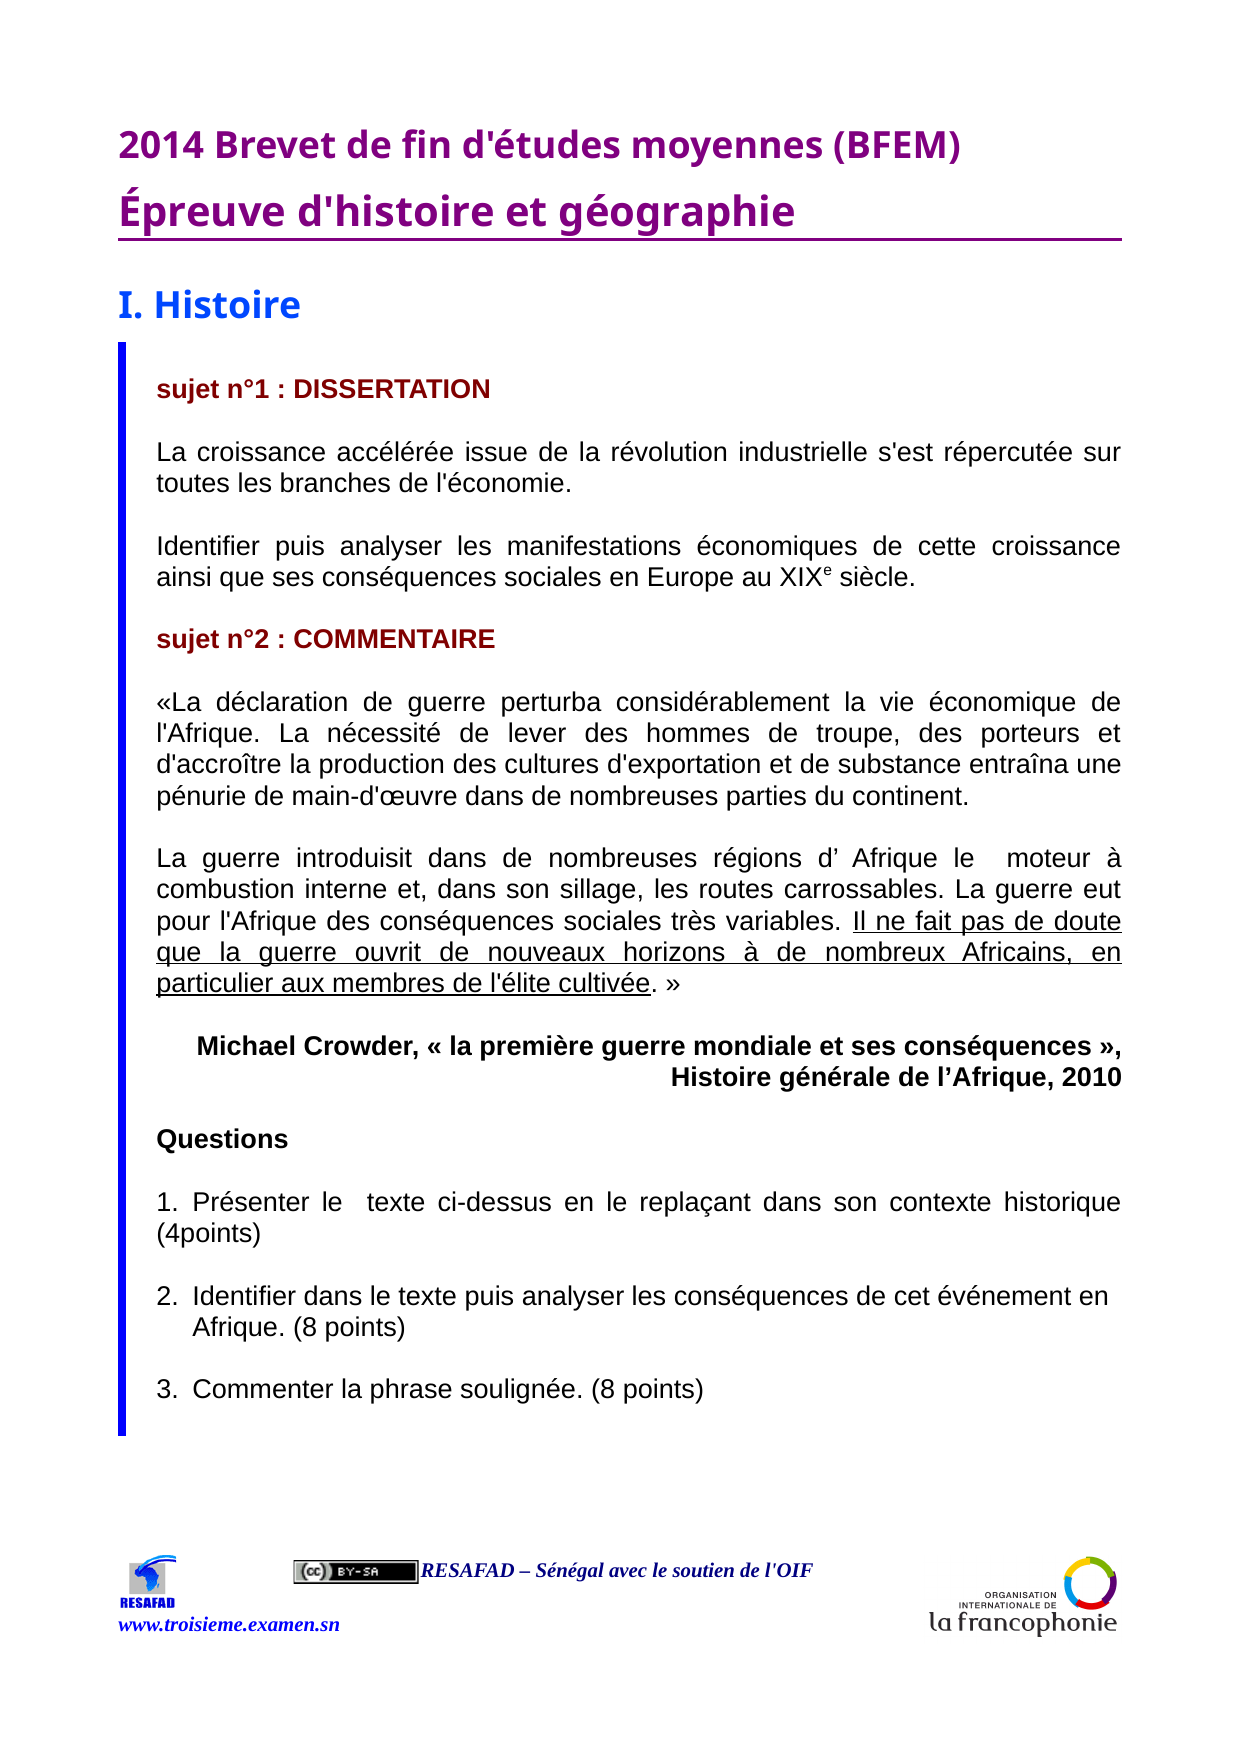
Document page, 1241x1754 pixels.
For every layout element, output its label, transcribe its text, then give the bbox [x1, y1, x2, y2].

picture [120, 1555, 177, 1608]
text Questions [126, 1123, 1122, 1154]
text sujet n°1 : DISSERTATION [126, 373, 1122, 404]
picture [922, 1555, 1124, 1644]
picture [293, 1560, 419, 1584]
text Afrique. (8 points) [126, 1311, 1122, 1342]
text La croissance accélérée issue de la révolution industrielle s'est répercutée sur toutes les branches de l'économie. [126, 436, 1122, 498]
subtitle I. Histoire [118, 278, 1122, 329]
text 2. Identifier dans le texte puis analyser les conséquences de cet événement en [126, 1279, 1122, 1311]
text Identifier puis analyser les manifestations économiques de cette croissance ainsi que ses conséquences sociales en Europe au XIXe siècle. [126, 529, 1122, 592]
text sujet n°2 : COMMENTAIRE [126, 623, 1122, 654]
text La guerre introduisit dans de nombreuses régions d’ Afrique le moteur à combustion interne et, dans son sillage, les routes carrossables. La guerre eut pour l'Afrique des conséquences sociales très variables. Il ne fait pas de doute que la guerre ouvrit de nouveaux horizons à de nombreux Africains, en particulier aux membres de l'élite cultivée. » [126, 842, 1122, 998]
text «La déclaration de guerre perturba considérablement la vie économique de l'Afrique. La nécessité de lever des hommes de troupe, des porteurs et d'accroître la production des cultures d'exportation et de substance entraîna une pénurie de main-d'œuvre dans de nombreuses parties du continent. [126, 686, 1122, 811]
text Épreuve d'histoire et géographie [118, 182, 1122, 238]
text Michael Crowder, « la première guerre mondiale et ses conséquences », Histoire générale de l’Afrique, 2010 [126, 1029, 1122, 1092]
text 3. Commenter la phrase soulignée. (8 points) [126, 1373, 1122, 1404]
text 1. Présenter le texte ci-dessus en le replaçant dans son contexte historique (4points) [126, 1186, 1122, 1248]
text 2014 Brevet de fin d'études moyennes (BFEM) [118, 118, 1122, 169]
